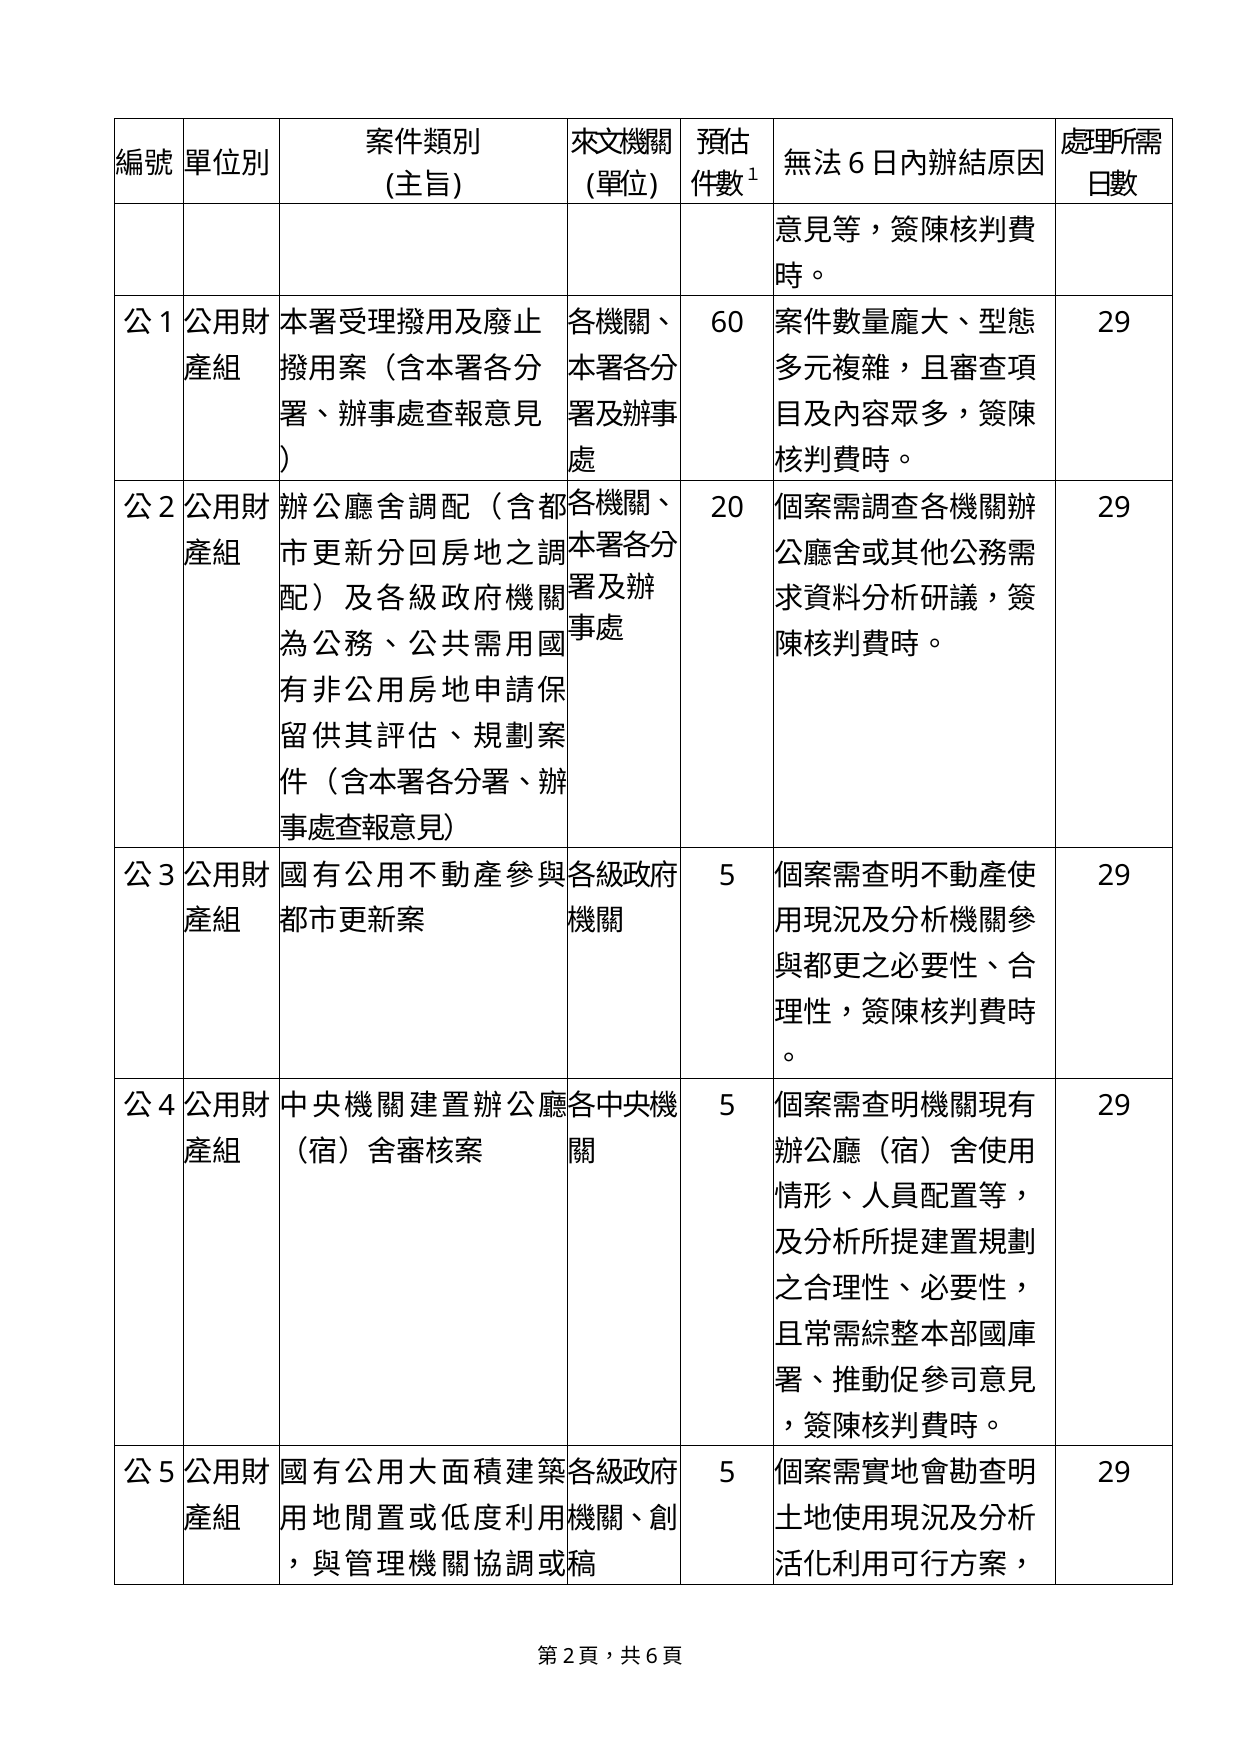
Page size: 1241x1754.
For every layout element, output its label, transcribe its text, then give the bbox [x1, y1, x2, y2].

table_header 預估 件數１ [681, 119, 773, 202]
table_cell 意見等，簽陳核判費時。 [774, 204, 1055, 295]
table_cell 國有公用大面積建築用地閒置或低度利用，與管理機關協調或 [280, 1446, 567, 1584]
table_cell [115, 204, 183, 295]
table_header 處理所需 日數 [1056, 119, 1172, 202]
table_header 來文機關(單位) [568, 119, 680, 202]
table_cell 5 [681, 1446, 773, 1584]
table_cell 29 [1056, 1446, 1172, 1584]
table_cell 公5 [115, 1446, 183, 1584]
table_cell 辦公廳舍調配（含都市更新分回房地之調配）及各級政府機關為公務、公共需用國有非公用房地申請保留供其評估、規劃案件（含本署各分署、辦事處查報意見） [280, 481, 567, 847]
table_header 無法6日內辦結原因 [774, 119, 1055, 202]
table_cell 29 [1056, 848, 1172, 1077]
table_cell 公用財產組 [184, 296, 279, 479]
table_cell [1056, 204, 1172, 295]
table_cell [280, 204, 567, 295]
table_cell 公4 [115, 1079, 183, 1445]
table_cell 公2 [115, 481, 183, 847]
table_header 編號 [115, 119, 183, 202]
table_cell 公用財產組 [184, 848, 279, 1077]
table_cell 5 [681, 848, 773, 1077]
table_cell 個案需查明機關現有辦公廳（宿）舍使用情形、人員配置等，及分析所提建置規劃之合理性、必要性，且常需綜整本部國庫署、推動促參司意見，簽陳核判費時。 [774, 1079, 1055, 1445]
table_cell [184, 204, 279, 295]
table_cell 公用財產組 [184, 1446, 279, 1584]
table_cell 29 [1056, 1079, 1172, 1445]
table_cell 公用財產組 [184, 1079, 279, 1445]
table_cell 各中央機關 [568, 1079, 680, 1445]
table_cell 各機關、本署各分署及辦事處 [568, 481, 680, 847]
table_cell 29 [1056, 481, 1172, 847]
table_cell 60 [681, 296, 773, 479]
table_cell 各級政府機關 [568, 848, 680, 1077]
table_cell 公用財產組 [184, 481, 279, 847]
table_header 案件類別 (主旨) [280, 119, 567, 202]
table_cell 20 [681, 481, 773, 847]
table_cell 中央機關建置辦公廳（宿）舍審核案 [280, 1079, 567, 1445]
table_cell 個案需實地會勘查明土地使用現況及分析活化利用可行方案， [774, 1446, 1055, 1584]
table_cell 公1 [115, 296, 183, 479]
table_cell 各機關、本署各分署及辦事處 [568, 296, 680, 479]
table_cell 本署受理撥用及廢止撥用案（含本署各分署、辦事處查報意見） [280, 296, 567, 479]
table_cell 各級政府機關、創稿 [568, 1446, 680, 1584]
table_cell [568, 204, 680, 295]
table_cell [681, 204, 773, 295]
table_header 單位別 [184, 119, 279, 202]
table_cell 公3 [115, 848, 183, 1077]
table_cell 5 [681, 1079, 773, 1445]
table_cell 29 [1056, 296, 1172, 479]
table_cell 案件數量龐大、型態多元複雜，且審查項目及內容眾多，簽陳核判費時。 [774, 296, 1055, 479]
table_cell 個案需查明不動產使用現況及分析機關參與都更之必要性、合理性，簽陳核判費時。 [774, 848, 1055, 1077]
table_cell 個案需調查各機關辦公廳舍或其他公務需求資料分析研議，簽陳核判費時。 [774, 481, 1055, 847]
table_cell 國有公用不動產參與都市更新案 [280, 848, 567, 1077]
